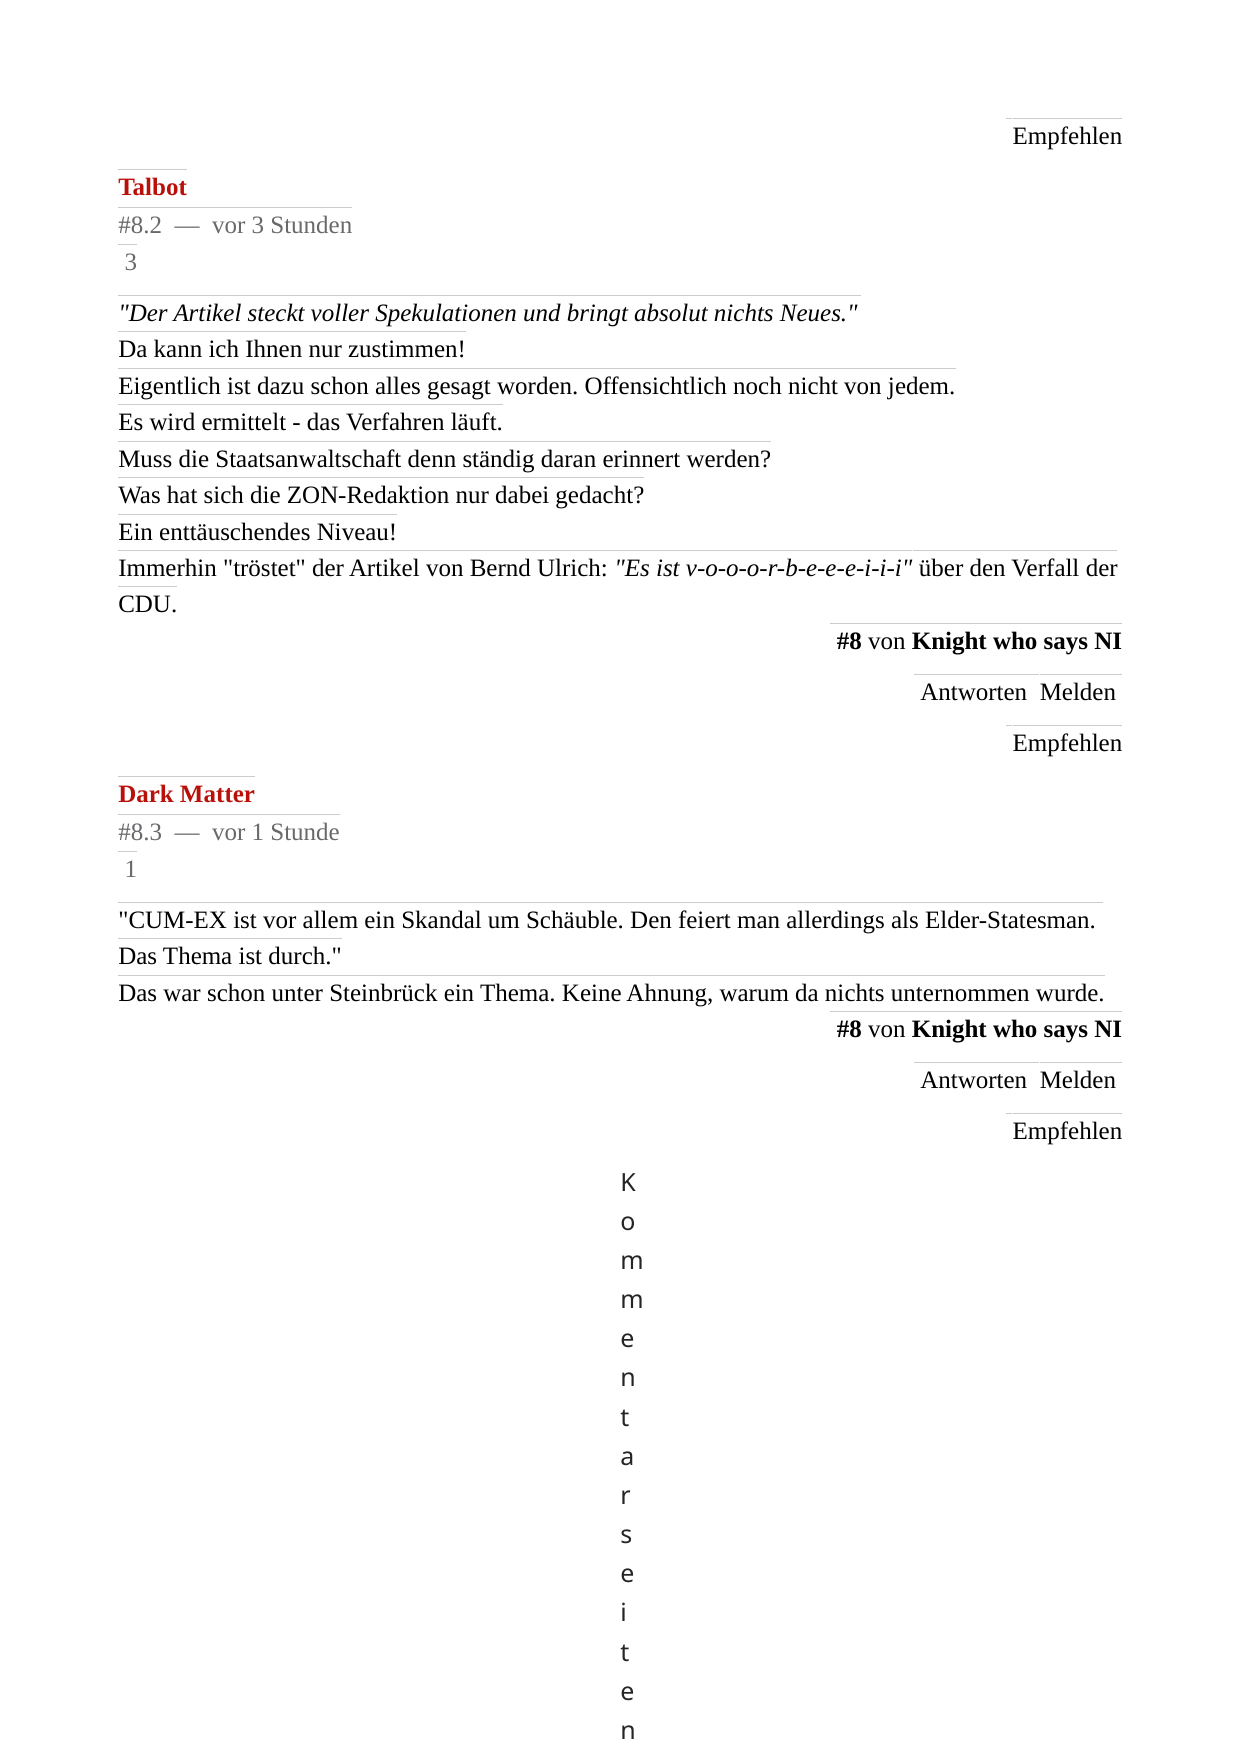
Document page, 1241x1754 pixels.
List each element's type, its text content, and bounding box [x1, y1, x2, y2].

text "Der Artikel steckt voller Spekulationen und bringt absolut nichts Neues." [118, 295, 1122, 327]
subtitle Dark Matter [118, 776, 1122, 808]
text #8.2 — vor 3 Stunden [118, 207, 1122, 239]
text Da kann ich Ihnen nur zustimmen! Eigentlich ist dazu schon alles gesagt worden. Offensichtlich noch nicht von jedem. Es wird ermittelt - das Verfahren läuft. Muss die Staatsanwaltschaft denn ständig daran erinnert werden? Was hat sich die ZON-Redaktion nur dabei gedacht? Ein enttäuschendes Niveau! Immerhin "tröstet" der Artikel von Bernd Ulrich: "Es ist v-o-o-o-r-b-e-e-e-i-i-i" über den Verfall der CDU. [118, 331, 1122, 618]
text Antworten Melden [118, 674, 1122, 706]
text Empfehlen [118, 725, 1122, 757]
text Empfehlen [118, 1113, 1122, 1145]
text #8.3 — vor 1 Stunde [118, 814, 1122, 846]
text #8 von Knight who says NI [118, 623, 1122, 655]
text Antworten Melden [118, 1062, 1122, 1094]
text 3 [118, 244, 1122, 276]
text Das war schon unter Steinbrück ein Thema. Keine Ahnung, warum da nichts unternommen wurde. [118, 974, 1122, 1006]
text "CUM-EX ist vor allem ein Skandal um Schäuble. Den feiert man allerdings als Elder-Statesman. Das Thema ist durch." [118, 902, 1122, 970]
text Empfehlen [118, 118, 1122, 150]
text 1 [118, 851, 1122, 882]
subtitle Talbot [118, 169, 1122, 201]
text #8 von Knight who says NI [118, 1011, 1122, 1043]
